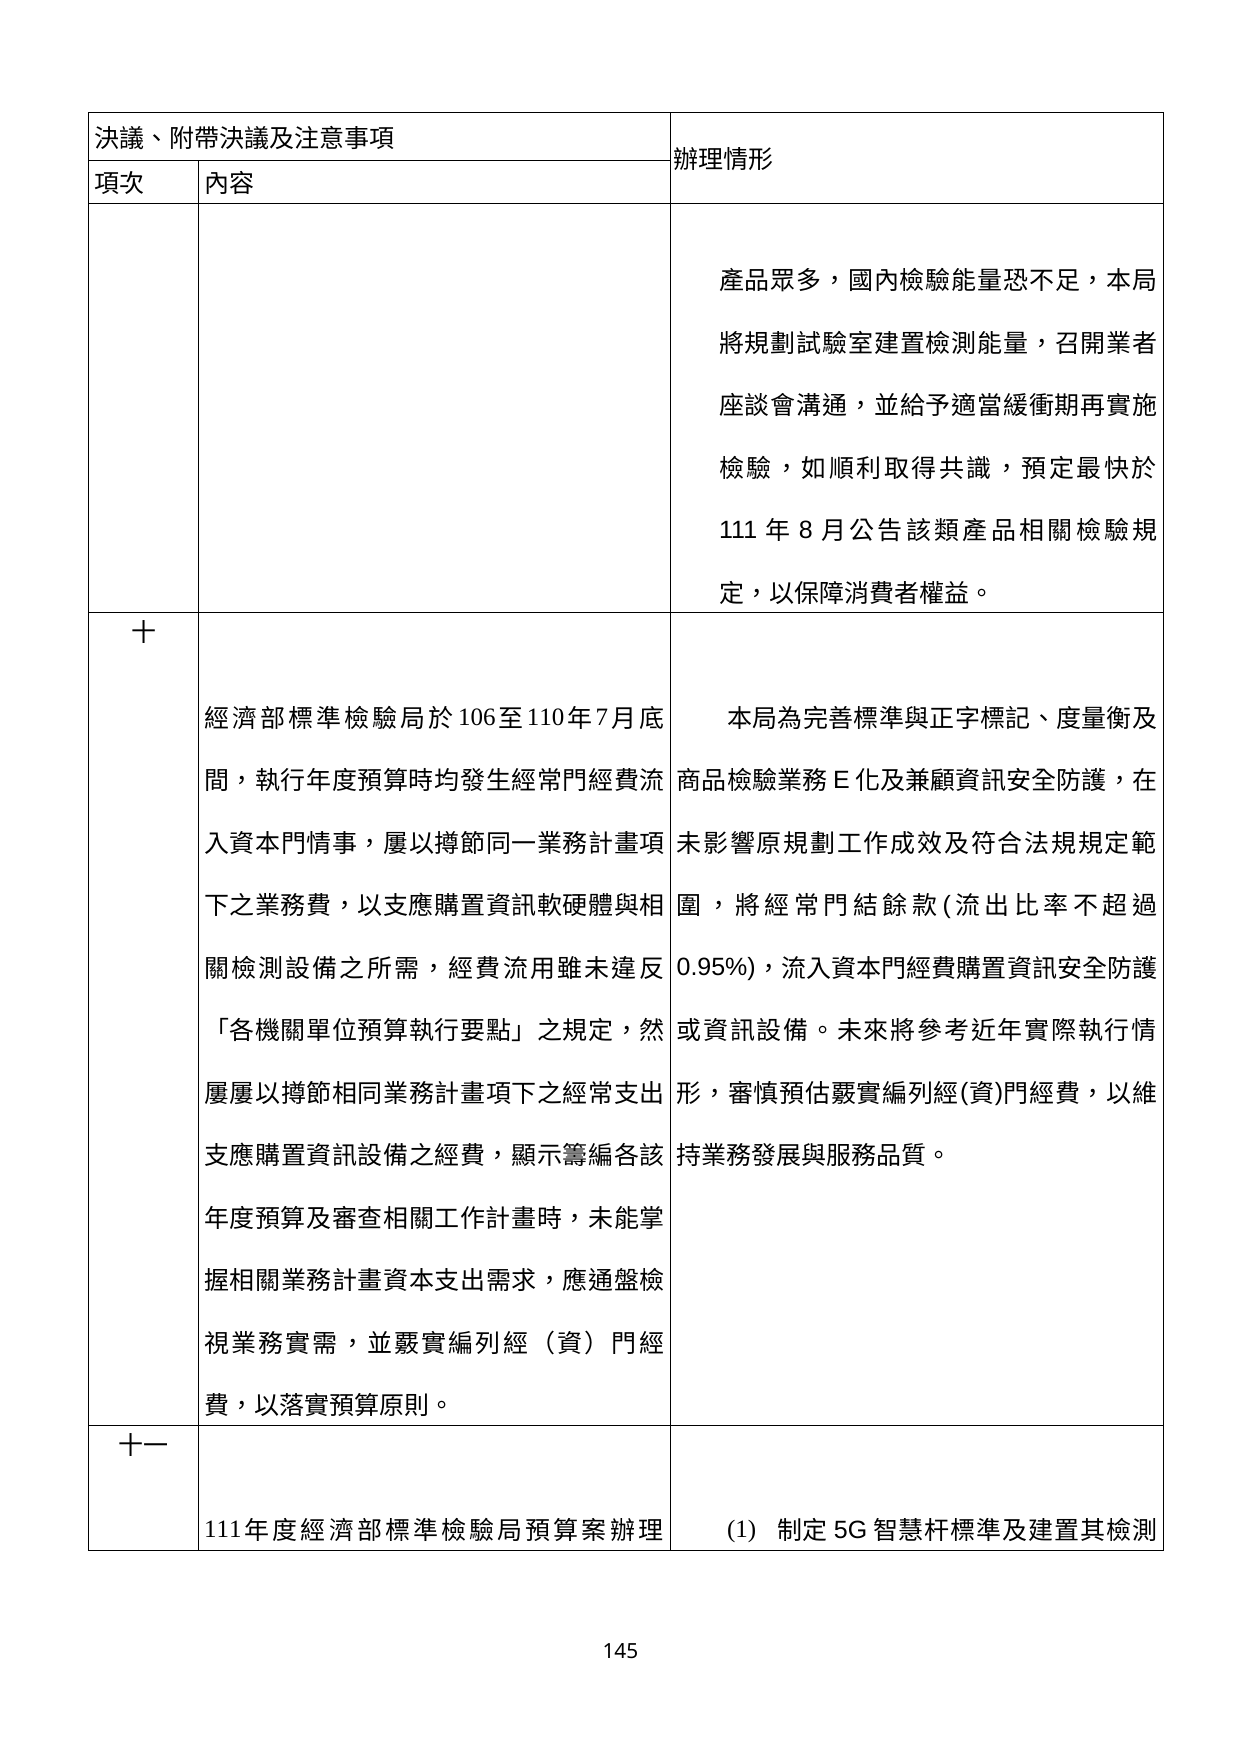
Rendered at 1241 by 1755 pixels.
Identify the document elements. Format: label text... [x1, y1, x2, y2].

table_cell 111年度經濟部標準檢驗局預算案辦理 [199, 1426, 670, 1550]
table_cell 制定5G智慧杆標準及建置其檢測 [671, 1426, 1163, 1550]
table_cell 本局為完善標準與正字標記、度量衡及商品檢驗業務E化及兼顧資訊安全防護，在未影響原規劃工作成效及符合法規規定範圍，將經常門結餘款(流出比率不超過0.95%)，流入資本門經費購置資訊安全防護或資訊設備。未來將參考近年實際執行情形，審慎預估覈實編列經(資)門經費，以維持業務發展與服務品質。 [671, 613, 1163, 1425]
table_cell 內容 [199, 161, 670, 203]
table_cell 項次 [89, 161, 198, 203]
table_cell [199, 204, 670, 612]
table_header 決議、附帶決議及注意事項 [89, 113, 670, 160]
table_cell 十 [89, 613, 198, 1425]
table_header 辦理情形 [671, 113, 1163, 203]
table_cell 產品眾多，國內檢驗能量恐不足，本局將規劃試驗室建置檢測能量，召開業者座談會溝通，並給予適當緩衝期再實施檢驗，如順利取得共識，預定最快於111年8月公告該類產品相關檢驗規定，以保障消費者權益。 [671, 204, 1163, 612]
table_cell 經濟部標準檢驗局於106至110年7月底間，執行年度預算時均發生經常門經費流入資本門情事，屢以撙節同一業務計畫項下之業務費，以支應購置資訊軟硬體與相關檢測設備之所需，經費流用雖未違反「各機關單位預算執行要點」之規定，然屢屢以撙節相同業務計畫項下之經常支出支應購置資訊設備之經費，顯示籌編各該年度預算及審查相關工作計畫時，未能掌握相關業務計畫資本支出需求，應通盤檢視業務實需，並覈實編列經（資）門經費，以落實預算原則。 [199, 613, 670, 1425]
table_cell [89, 204, 198, 612]
table_cell 十一 [89, 1426, 198, 1550]
